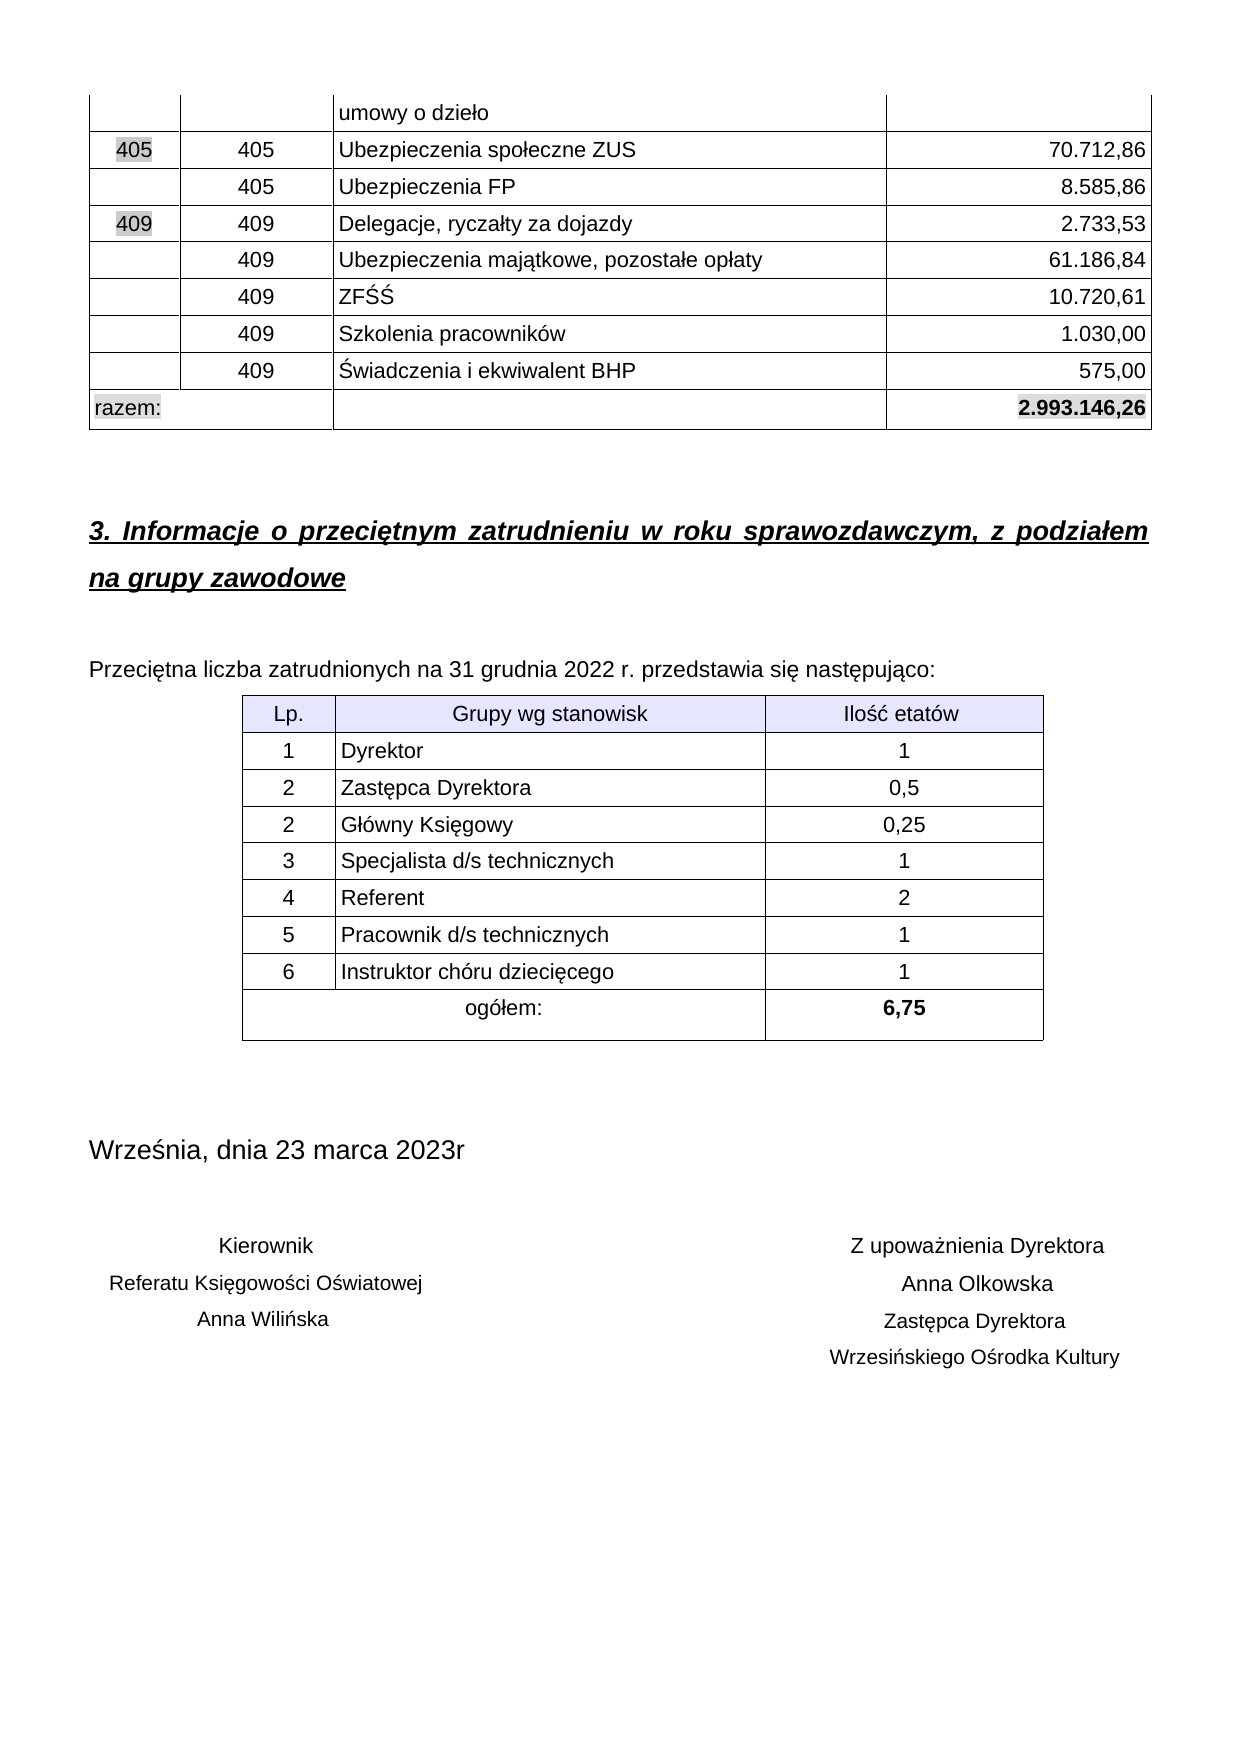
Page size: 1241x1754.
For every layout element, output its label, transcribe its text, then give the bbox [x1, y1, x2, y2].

table_cell 2 [243, 770, 335, 806]
table_cell 70.712,86 [887, 132, 1151, 168]
table_cell 0,5 [766, 770, 1043, 806]
text 3. Informacje o przeciętnym zatrudnieniu w roku sprawozdawczym, z podziałem na grupy zawodowe [88, 515, 1152, 593]
table_cell ZFŚŚ [334, 279, 886, 315]
table_cell 2 [243, 807, 335, 842]
table_cell 61.186,84 [887, 242, 1151, 278]
table_cell 1 [766, 954, 1043, 989]
table_cell 6 [243, 954, 335, 989]
table_cell Referent [336, 880, 765, 916]
table_cell Ubezpieczenia FP [334, 169, 886, 205]
table_cell [90, 95, 179, 131]
table_cell Główny Księgowy [336, 807, 765, 842]
table_cell 1 [766, 843, 1043, 879]
table_cell 405 [181, 132, 332, 168]
table_cell 409 [181, 316, 332, 352]
table_cell 405 [181, 169, 332, 205]
text Września, dnia 23 marca 2023r [88, 1134, 1152, 1165]
table_cell 0,25 [766, 807, 1043, 842]
table_cell [90, 316, 179, 352]
table_cell Delegacje, ryczałty za dojazdy [334, 206, 886, 241]
table_cell 409 [90, 206, 179, 241]
table_cell 405 [90, 132, 179, 168]
table_cell 1 [766, 917, 1043, 953]
table_cell [334, 390, 886, 429]
table_cell 409 [181, 279, 332, 315]
text Przeciętna liczba zatrudnionych na 31 grudnia 2022 r. przedstawia się następująco: [88, 656, 1152, 682]
table_cell Dyrektor [336, 733, 765, 769]
table_header [443, 1228, 797, 1374]
table_cell 6,75 [766, 990, 1043, 1040]
table_cell 3 [243, 843, 335, 879]
table_cell [90, 353, 179, 389]
table_header Z upoważnienia Dyrektora Anna Olkowska Zastępca Dyrektora Wrzesińskiego Ośrodka Kultury [797, 1228, 1152, 1374]
table_cell 1 [766, 733, 1043, 769]
table_cell Pracownik d/s technicznych [336, 917, 765, 953]
table_cell [181, 95, 332, 131]
table_cell [90, 279, 179, 315]
table_cell 575,00 [887, 353, 1151, 389]
table_cell 5 [243, 917, 335, 953]
table_cell 409 [181, 242, 332, 278]
table_cell razem: [90, 390, 332, 429]
table_cell Specjalista d/s technicznych [336, 843, 765, 879]
table_cell Ubezpieczenia majątkowe, pozostałe opłaty [334, 242, 886, 278]
table_cell 2.733,53 [887, 206, 1151, 241]
table_cell umowy o dzieło [334, 95, 886, 131]
table_header Grupy wg stanowisk [336, 696, 765, 732]
table_header Kierownik Referatu Księgowości Oświatowej Anna Wilińska [89, 1228, 443, 1374]
table_cell 10.720,61 [887, 279, 1151, 315]
table_cell 4 [243, 880, 335, 916]
table_header Lp. [243, 696, 335, 732]
table_cell 1 [243, 733, 335, 769]
table_cell 1.030,00 [887, 316, 1151, 352]
table_cell [90, 169, 179, 205]
table_cell [887, 95, 1151, 131]
table_cell 409 [181, 206, 332, 241]
table_cell 8.585,86 [887, 169, 1151, 205]
table_cell 2 [766, 880, 1043, 916]
table_cell Szkolenia pracowników [334, 316, 886, 352]
table_cell Świadczenia i ekwiwalent BHP [334, 353, 886, 389]
table_cell ogółem: [243, 990, 765, 1040]
table_cell 409 [181, 353, 332, 389]
table_cell Zastępca Dyrektora [336, 770, 765, 806]
table_header Ilość etatów [766, 696, 1043, 732]
table_cell Instruktor chóru dziecięcego [336, 954, 765, 989]
table_cell 2.993.146,26 [887, 390, 1151, 429]
table_cell Ubezpieczenia społeczne ZUS [334, 132, 886, 168]
table_cell [90, 242, 179, 278]
